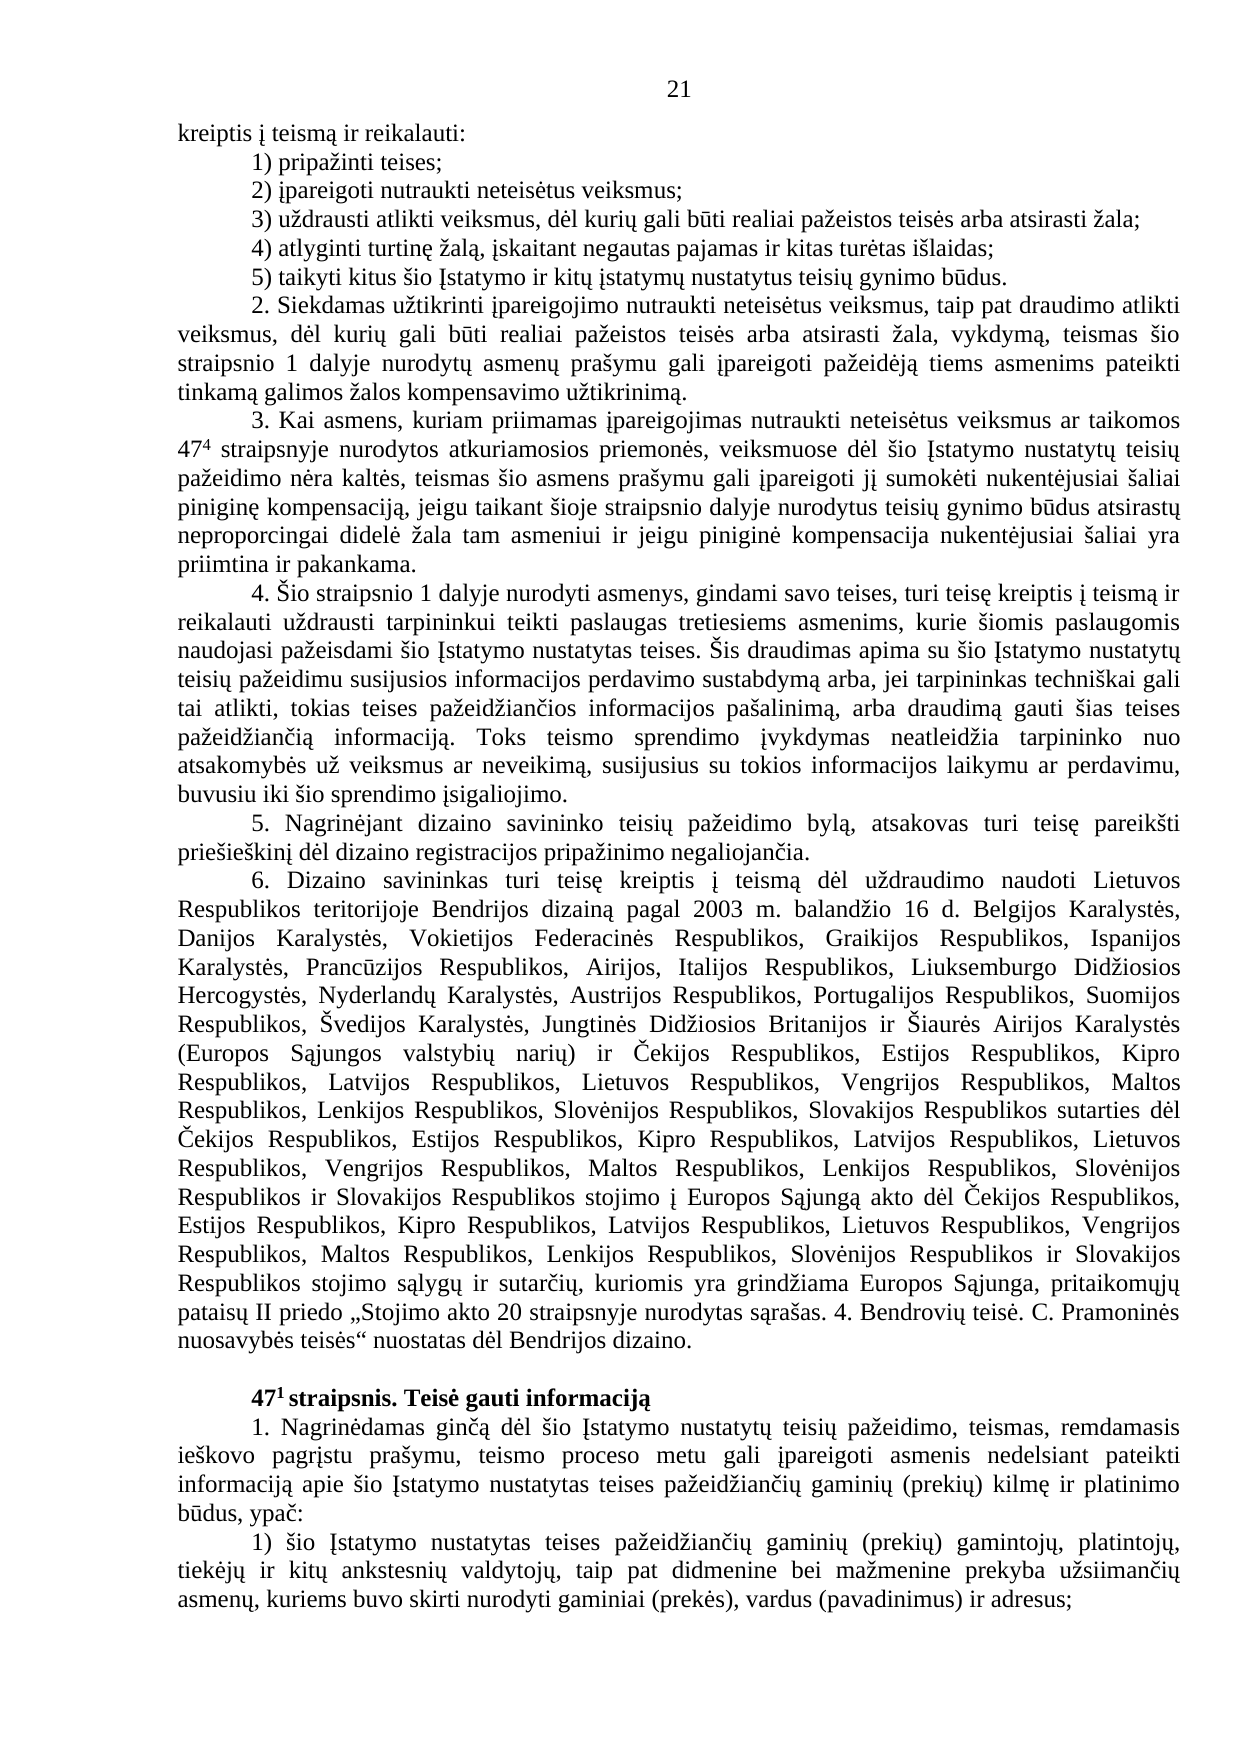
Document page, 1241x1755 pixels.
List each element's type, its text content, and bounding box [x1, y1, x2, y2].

text 2. Siekdamas užtikrinti įpareigojimo nutraukti neteisėtus veiksmus, taip pat draudimo atlikti veiksmus, dėl kurių gali būti realiai pažeistos teisės arba atsirasti žala, vykdymą, teismas šio straipsnio 1 dalyje nurodytų asmenų prašymu gali įpareigoti pažeidėją tiems asmenims pateikti tinkamą galimos žalos kompensavimo užtikrinimą. [177, 291, 1181, 406]
text 471 straipsnis. Teisė gauti informaciją [177, 1383, 1181, 1412]
text 3) uždrausti atlikti veiksmus, dėl kurių gali būti realiai pažeistos teisės arba atsirasti žala; [177, 204, 1181, 233]
text 5) taikyti kitus šio Įstatymo ir kitų įstatymų nustatytus teisių gynimo būdus. [177, 262, 1181, 291]
text 3. Kai asmens, kuriam priimamas įpareigojimas nutraukti neteisėtus veiksmus ar taikomos 474 straipsnyje nurodytos atkuriamosios priemonės, veiksmuose dėl šio Įstatymo nustatytų teisių pažeidimo nėra kaltės, teismas šio asmens prašymu gali įpareigoti jį sumokėti nukentėjusiai šaliai piniginę kompensaciją, jeigu taikant šioje straipsnio dalyje nurodytus teisių gynimo būdus atsirastų neproporcingai didelė žala tam asmeniui ir jeigu piniginė kompensacija nukentėjusiai šaliai yra priimtina ir pakankama. [177, 406, 1181, 578]
text 4. Šio straipsnio 1 dalyje nurodyti asmenys, gindami savo teises, turi teisę kreiptis į teismą ir reikalauti uždrausti tarpininkui teikti paslaugas tretiesiems asmenims, kurie šiomis paslaugomis naudojasi pažeisdami šio Įstatymo nustatytas teises. Šis draudimas apima su šio Įstatymo nustatytų teisių pažeidimu susijusios informacijos perdavimo sustabdymą arba, jei tarpininkas techniškai gali tai atlikti, tokias teises pažeidžiančios informacijos pašalinimą, arba draudimą gauti šias teises pažeidžiančią informaciją. Toks teismo sprendimo įvykdymas neatleidžia tarpininko nuo atsakomybės už veiksmus ar neveikimą, susijusius su tokios informacijos laikymu ar perdavimu, buvusiu iki šio sprendimo įsigaliojimo. [177, 578, 1181, 808]
text 1) šio Įstatymo nustatytas teises pažeidžiančių gaminių (prekių) gamintojų, platintojų, tiekėjų ir kitų ankstesnių valdytojų, taip pat didmenine bei mažmenine prekyba užsiimančių asmenų, kuriems buvo skirti nurodyti gaminiai (prekės), vardus (pavadinimus) ir adresus; [177, 1527, 1181, 1613]
text kreiptis į teismą ir reikalauti: [177, 118, 1181, 147]
text 1. Nagrinėdamas ginčą dėl šio Įstatymo nustatytų teisių pažeidimo, teismas, remdamasis ieškovo pagrįstu prašymu, teismo proceso metu gali įpareigoti asmenis nedelsiant pateikti informaciją apie šio Įstatymo nustatytas teises pažeidžiančių gaminių (prekių) kilmę ir platinimo būdus, ypač: [177, 1412, 1181, 1527]
text 6. Dizaino savininkas turi teisę kreiptis į teismą dėl uždraudimo naudoti Lietuvos Respublikos teritorijoje Bendrijos dizainą pagal 2003 m. balandžio 16 d. Belgijos Karalystės, Danijos Karalystės, Vokietijos Federacinės Respublikos, Graikijos Respublikos, Ispanijos Karalystės, Prancūzijos Respublikos, Airijos, Italijos Respublikos, Liuksemburgo Didžiosios Hercogystės, Nyderlandų Karalystės, Austrijos Respublikos, Portugalijos Respublikos, Suomijos Respublikos, Švedijos Karalystės, Jungtinės Didžiosios Britanijos ir Šiaurės Airijos Karalystės (Europos Sąjungos valstybių narių) ir Čekijos Respublikos, Estijos Respublikos, Kipro Respublikos, Latvijos Respublikos, Lietuvos Respublikos, Vengrijos Respublikos, Maltos Respublikos, Lenkijos Respublikos, Slovėnijos Respublikos, Slovakijos Respublikos sutarties dėl Čekijos Respublikos, Estijos Respublikos, Kipro Respublikos, Latvijos Respublikos, Lietuvos Respublikos, Vengrijos Respublikos, Maltos Respublikos, Lenkijos Respublikos, Slovėnijos Respublikos ir Slovakijos Respublikos stojimo į Europos Sąjungą akto dėl Čekijos Respublikos, Estijos Respublikos, Kipro Respublikos, Latvijos Respublikos, Lietuvos Respublikos, Vengrijos Respublikos, Maltos Respublikos, Lenkijos Respublikos, Slovėnijos Respublikos ir Slovakijos Respublikos stojimo sąlygų ir sutarčių, kuriomis yra grindžiama Europos Sąjunga, pritaikomųjų pataisų II priedo „Stojimo akto 20 straipsnyje nurodytas sąrašas. 4. Bendrovių teisė. C. Pramoninės nuosavybės teisės“ nuostatas dėl Bendrijos dizaino. [177, 866, 1181, 1354]
text 2) įpareigoti nutraukti neteisėtus veiksmus; [177, 176, 1181, 204]
text 4) atlyginti turtinę žalą, įskaitant negautas pajamas ir kitas turėtas išlaidas; [177, 233, 1181, 262]
text 5. Nagrinėjant dizaino savininko teisių pažeidimo bylą, atsakovas turi teisę pareikšti priešieškinį dėl dizaino registracijos pripažinimo negaliojančia. [177, 808, 1181, 866]
text 1) pripažinti teises; [177, 147, 1181, 176]
